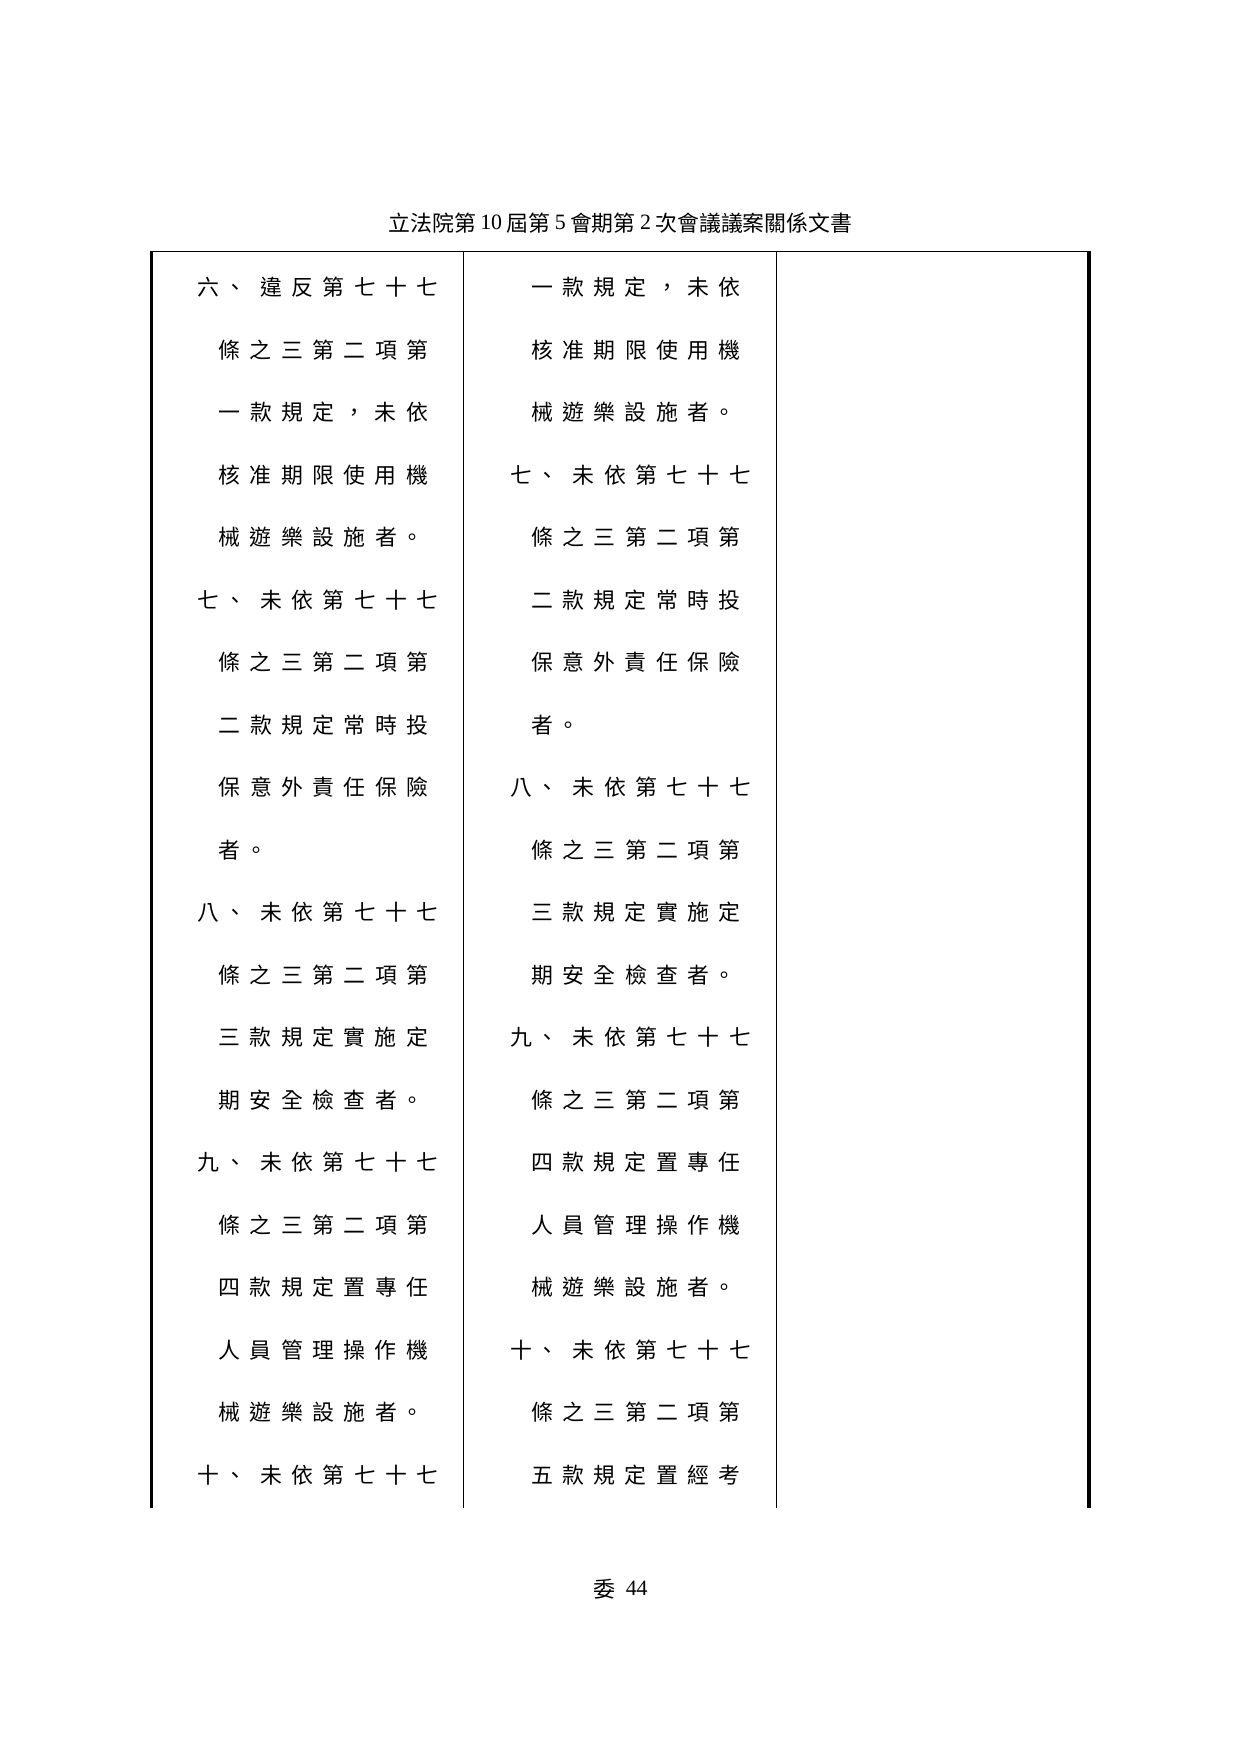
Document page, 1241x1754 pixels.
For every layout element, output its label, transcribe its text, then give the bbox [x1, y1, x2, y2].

table_cell 六、違反第七十七條之三第二項第一款規定，未依核准期限使用機械遊樂設施者。 七、未依第七十七條之三第二項第二款規定常時投保意外責任保險者。 八、未依第七十七條之三第二項第三款規定實施定期安全檢查者。 九、未依第七十七條之三第二項第四款規定置專任人員管理操作機械遊樂設施者。 十、未依第七十七 [153, 252, 463, 1508]
table_cell 一款規定，未依核准期限使用機械遊樂設施者。 七、未依第七十七條之三第二項第二款規定常時投保意外責任保險者。 八、未依第七十七條之三第二項第三款規定實施定期安全檢查者。 九、未依第七十七條之三第二項第四款規定置專任人員管理操作機械遊樂設施者。 十、未依第七十七條之三第二項第五款規定置經考 [464, 252, 776, 1508]
table_cell [777, 252, 1087, 1508]
